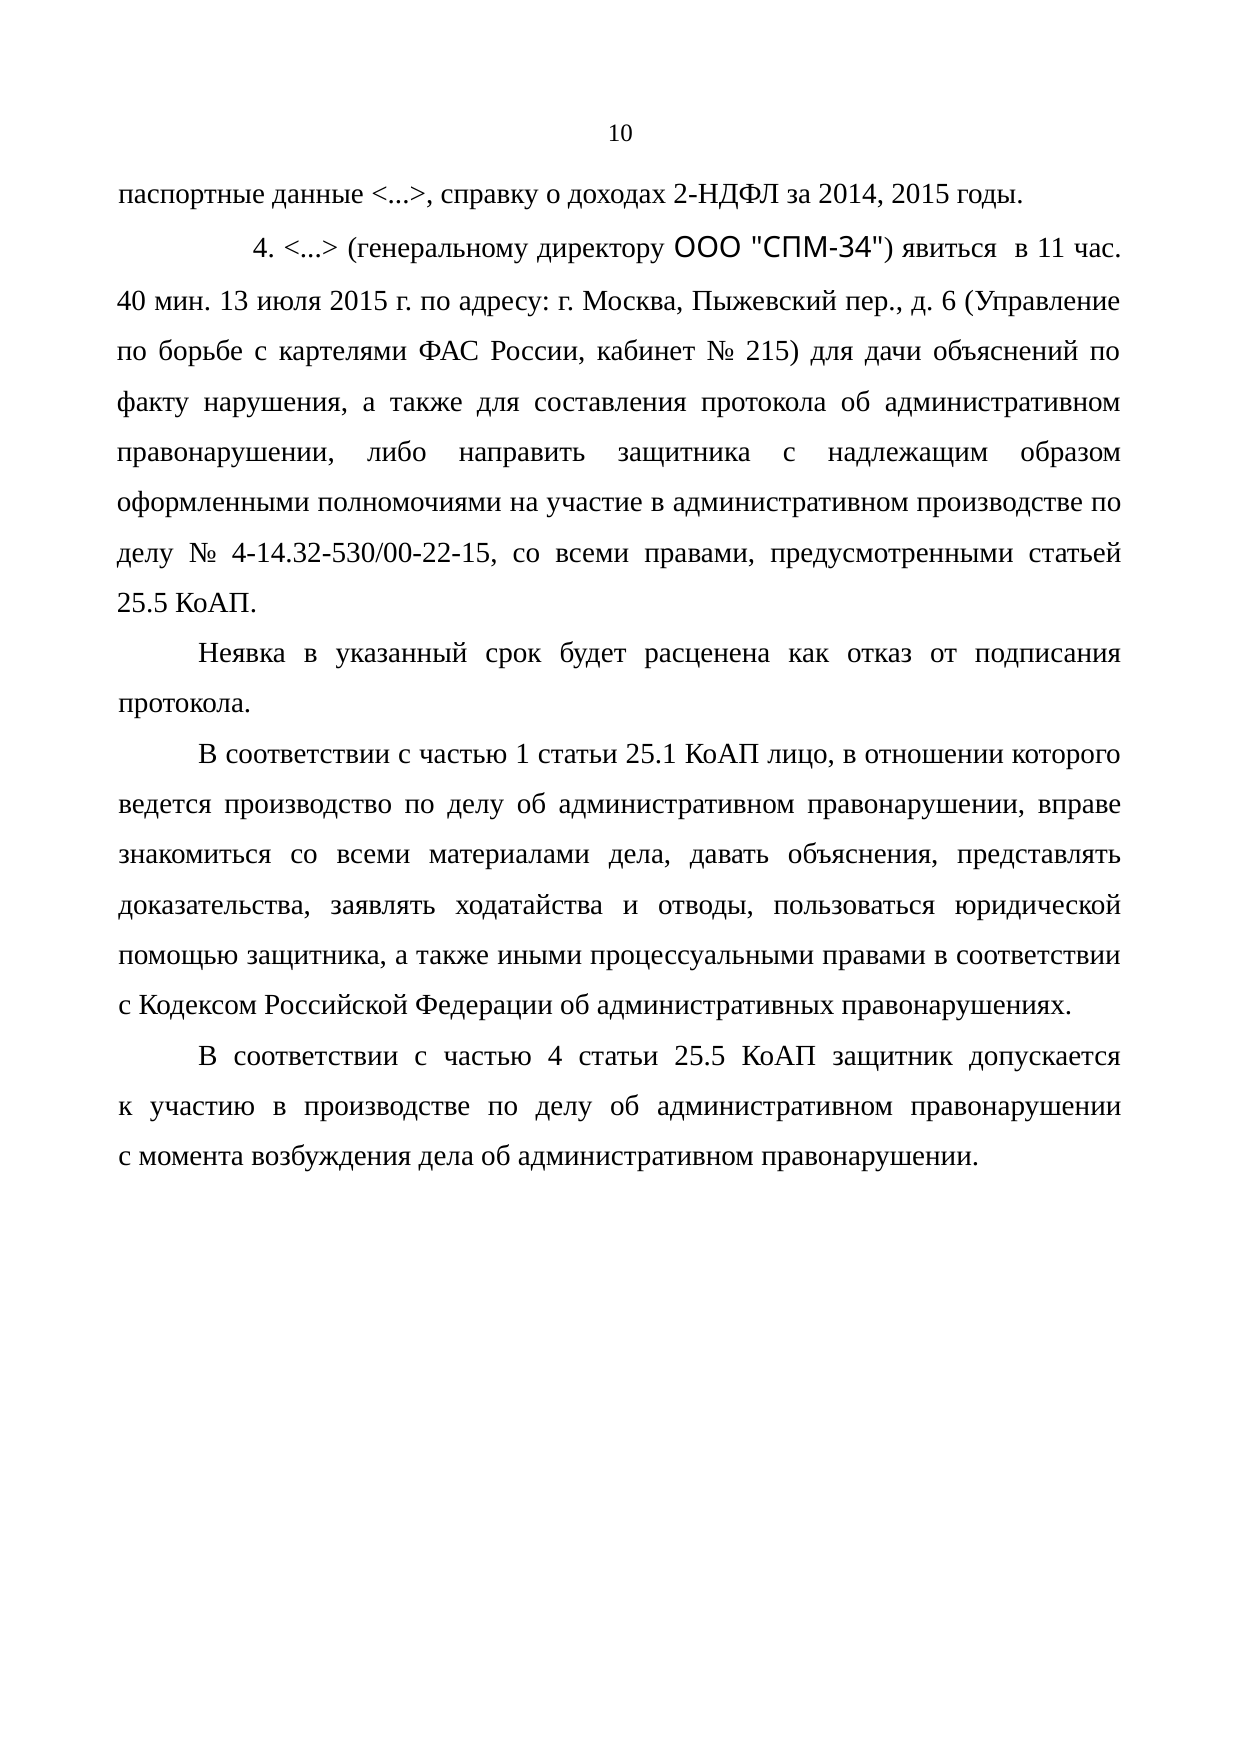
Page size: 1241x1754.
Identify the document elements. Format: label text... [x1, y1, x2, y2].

text В соответствии с частью 4 статьи 25.5 КоАП защитник допускается к участию в производстве по делу об административном правонарушении с момента возбуждения дела об административном правонарушении. [118, 1038, 1122, 1172]
text паспортные данные <...>, справку о доходах 2-НДФЛ за 2014, 2015 годы. [118, 176, 1122, 210]
text В соответствии с частью 1 статьи 25.1 КоАП лицо, в отношении которого ведется производство по делу об административном правонарушении, вправе знакомиться со всеми материалами дела, давать объяснения, представлять доказательства, заявлять ходатайства и отводы, пользоваться юридической помощью защитника, а также иными процессуальными правами в соответствии с Кодексом Российской Федерации об административных правонарушениях. [118, 736, 1122, 1021]
text 4. <...> (генеральному директору ООО "СПМ-34") явиться в 11 час. 40 мин. 13 июля 2015 г. по адресу: г. Москва, Пыжевский пер., д. 6 (Управление по борьбе с картелями ФАС России, кабинет № 215) для дачи объяснений по факту нарушения, а также для составления протокола об административном правонарушении, либо направить защитника с надлежащим образом оформленными полномочиями на участие в административном производстве по делу № 4-14.32-530/00-22-15, со всеми правами, предусмотренными статьей 25.5 КоАП. [117, 227, 1122, 618]
text Неявка в указанный срок будет расценена как отказ от подписания протокола. [118, 635, 1122, 719]
